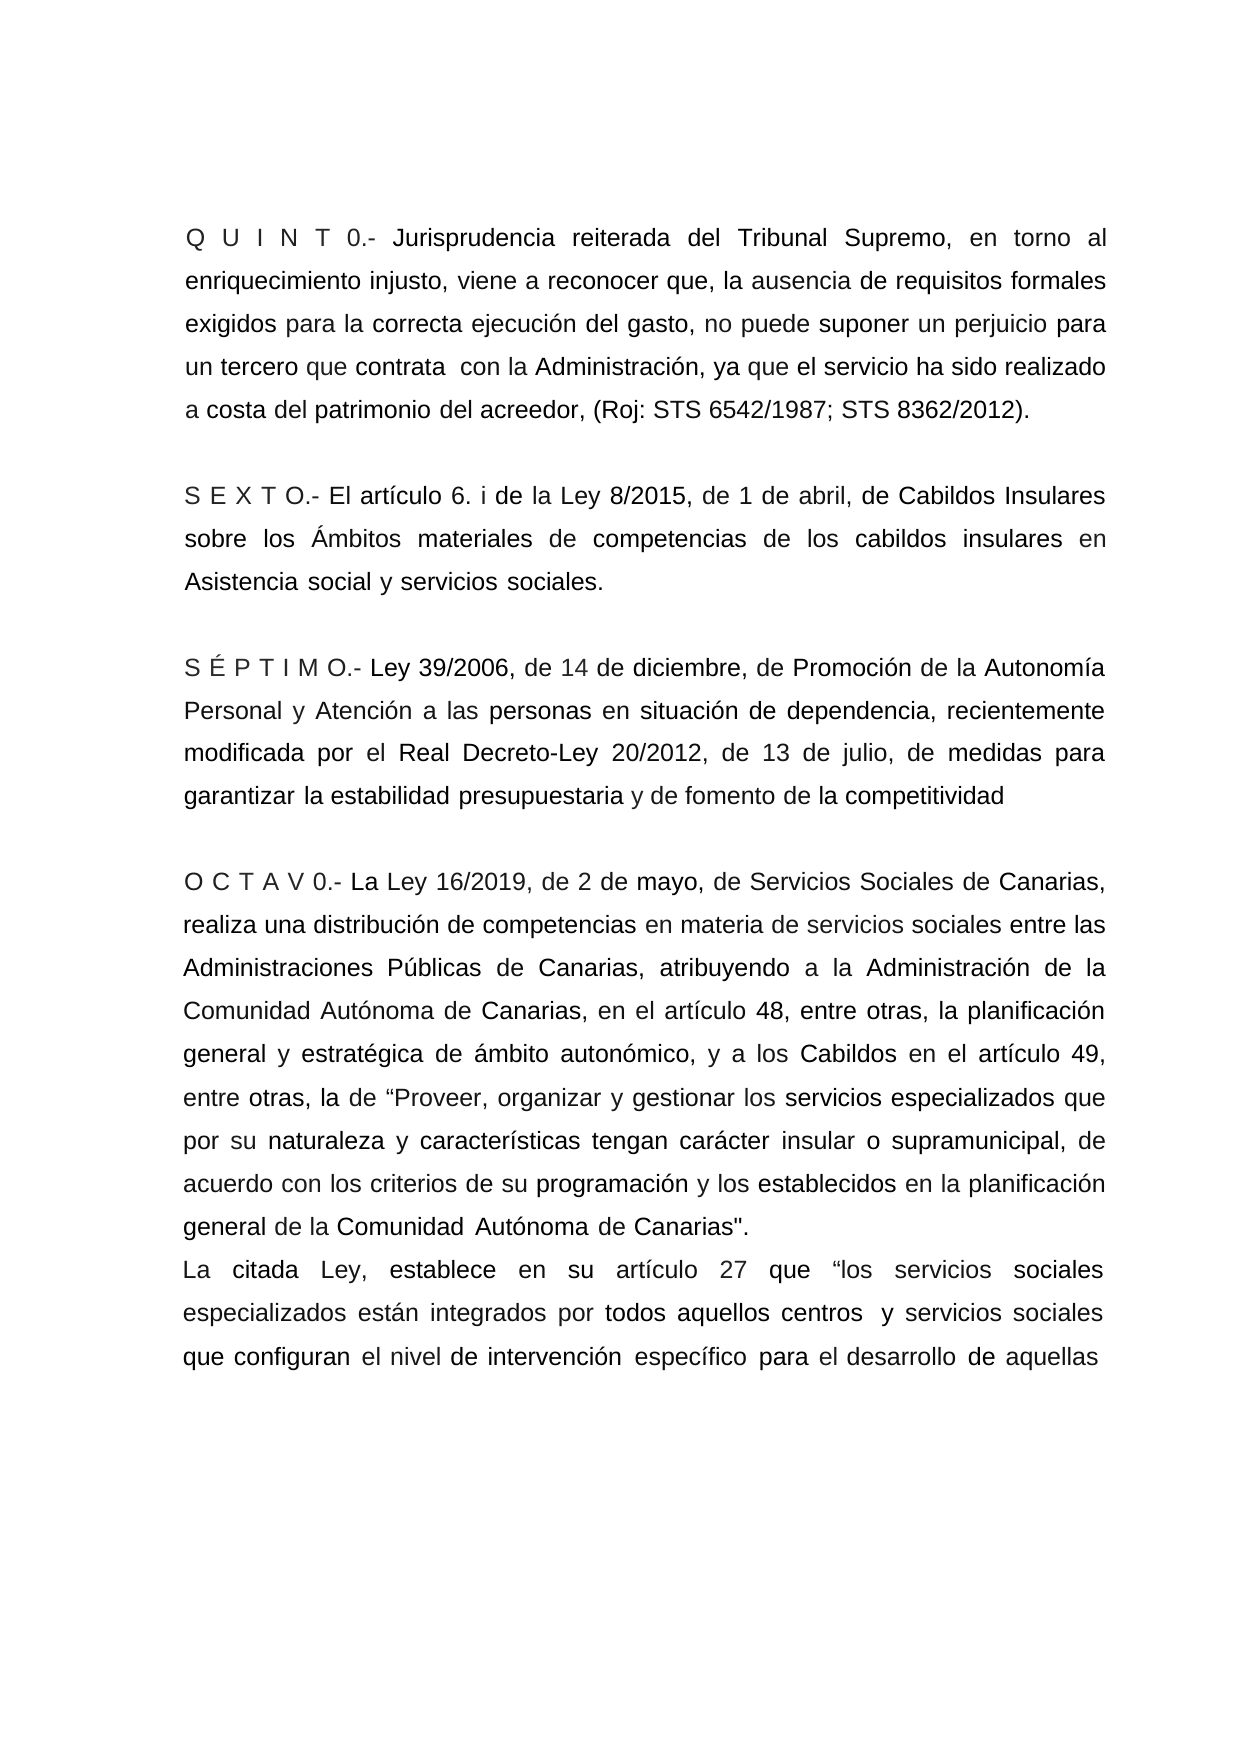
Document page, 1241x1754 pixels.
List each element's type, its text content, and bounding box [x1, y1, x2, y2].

text S E X T O.- El artículo 6. i de la Ley 8/2015, de 1 de abril, de Cabildos Insulares sobre los Ámbitos materiales de competencias de los cabildos insulares en Asistencia social y servicios sociales. [184, 481, 1107, 596]
text O C T A V 0.- La Ley 16/2019, de 2 de mayo, de Servicios Sociales de Canarias, realiza una distribución de competencias en materia de servicios sociales entre las Administraciones Públicas de Canarias, atribuyendo a la Administración de la Comunidad Autónoma de Canarias, en el artículo 48, entre otras, la planificación general y estratégica de ámbito autonómico, y a los Cabildos en el artículo 49, entre otras, la de “Proveer, organizar y gestionar los servicios especializados que por su naturaleza y características tengan carácter insular o supramunicipal, de acuerdo con los criterios de su programación y los establecidos en la planificación general de la Comunidad Autónoma de Canarias". [183, 867, 1106, 1241]
text La citada Ley, establece en su artículo 27 que “los servicios sociales especializados están integrados por todos aquellos centros y servicios sociales que configuran el nivel de intervención específico para el desarrollo de aquellas [182, 1255, 1104, 1371]
text Q U I N T 0.- Jurisprudencia reiterada del Tribunal Supremo, en torno al enriquecimiento injusto, viene a reconocer que, la ausencia de requisitos formales exigidos para la correcta ejecución del gasto, no puede suponer un perjuicio para un tercero que contrata con la Administración, ya que el servicio ha sido realizado a costa del patrimonio del acreedor, (Roj: STS 6542/1987; STS 8362/2012). [185, 223, 1107, 424]
text S É P T I M O.- Ley 39/2006, de 14 de diciembre, de Promoción de la Autonomía Personal y Atención a las personas en situación de dependencia, recientemente modificada por el Real Decreto-Ley 20/2012, de 13 de julio, de medidas para garantizar la estabilidad presupuestaria y de fomento de la competitividad [183, 653, 1105, 809]
